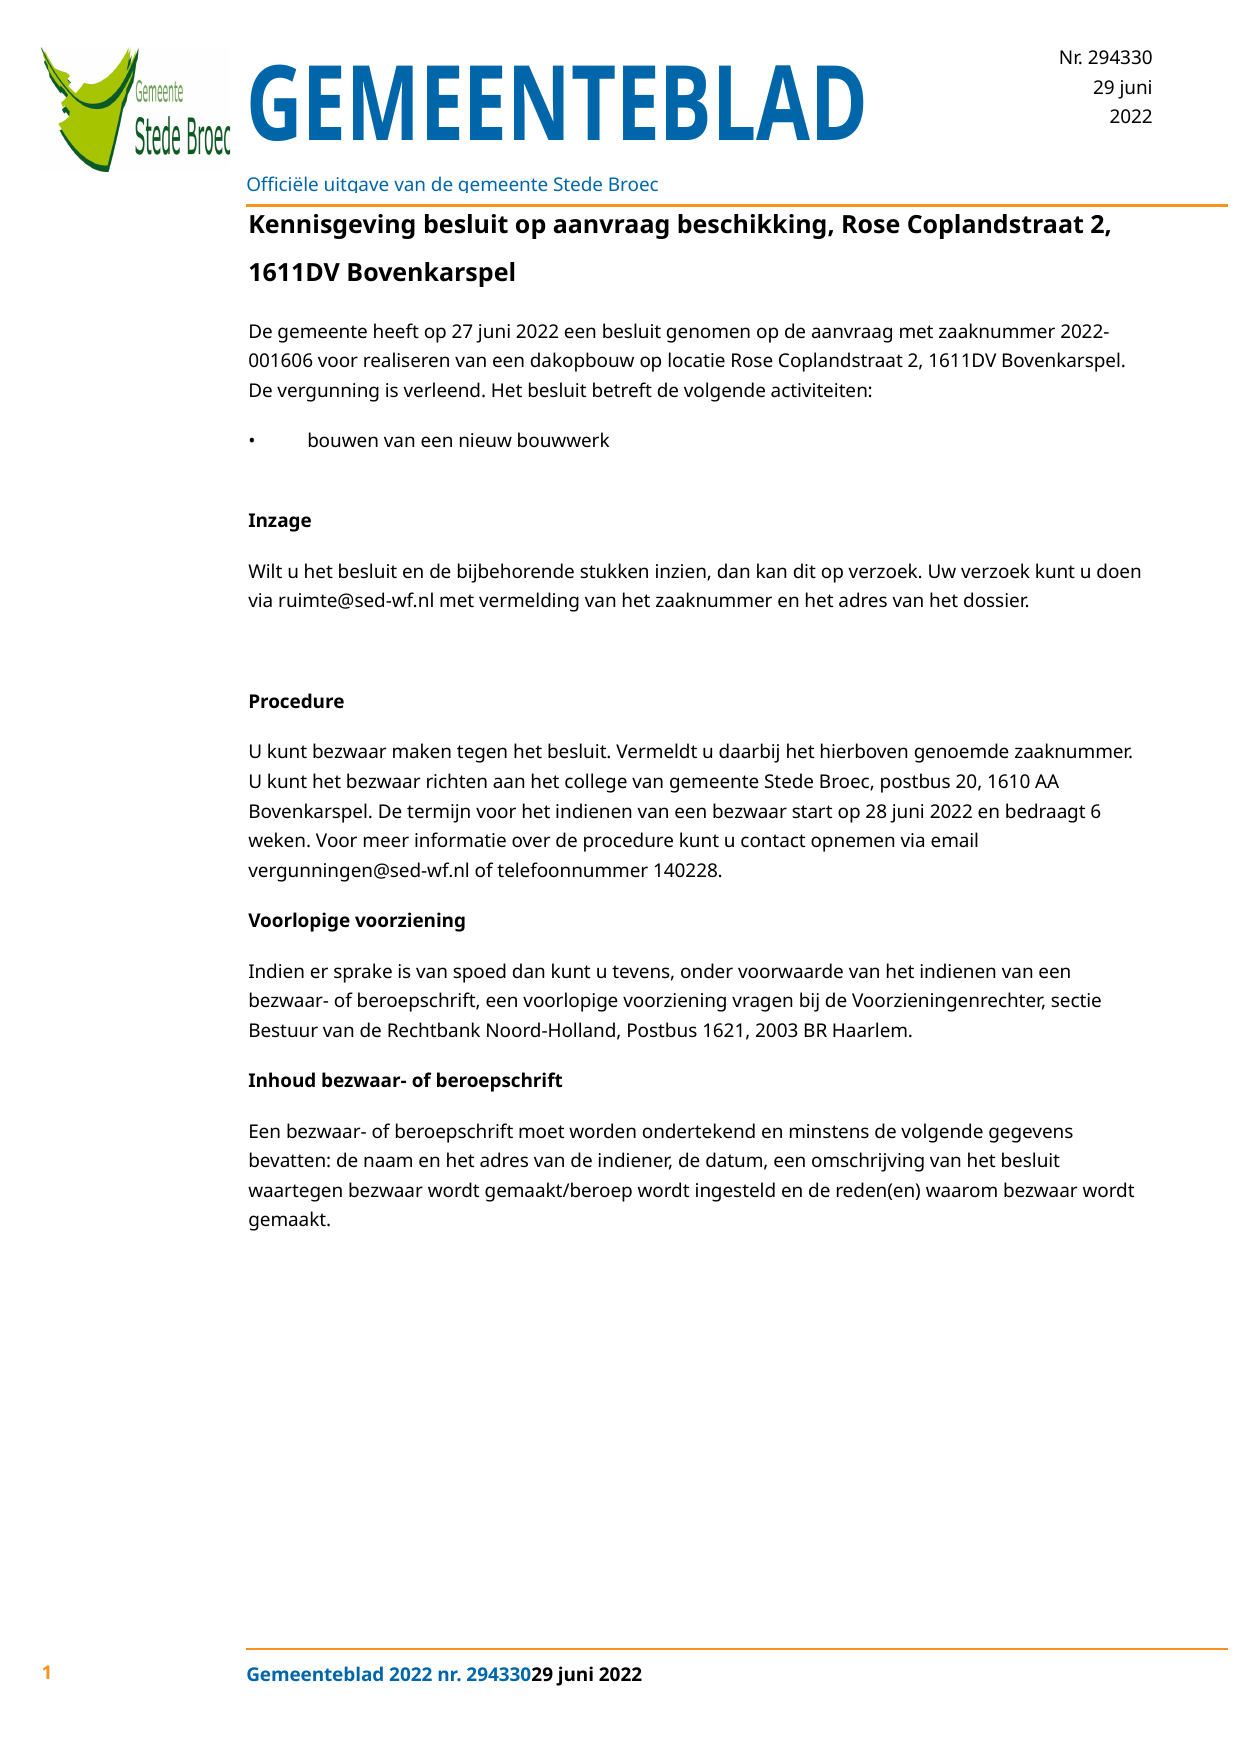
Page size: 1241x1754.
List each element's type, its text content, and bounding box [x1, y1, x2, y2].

text Indien er sprake is van spoed dan kunt u tevens, onder voorwaarde van het indienen van een bezwaar- of beroepschrift, een voorlopige voorziening vragen bij de Voorzieningenrechter, sectie Bestuur van de Rechtbank Noord-Holland, Postbus 1621, 2003 BR Haarlem. [248, 958, 1152, 1043]
text Een bezwaar- of beroepschrift moet worden ondertekend en minstens de volgende gegevens bevatten: de naam en het adres van de indiener, de datum, een omschrijving van het besluit waartegen bezwaar wordt gemaakt/beroep wordt ingesteld en de reden(en) waarom bezwaar wordt gemaakt. [248, 1118, 1152, 1232]
text Wilt u het besluit en de bijbehorende stukken inzien, dan kan dit op verzoek. Uw verzoek kunt u doen via ruimte@sed-wf.nl met vermelding van het zaaknummer en het adres van het dossier. [248, 558, 1152, 613]
picture [41, 47, 231, 172]
list bouwen van een nieuw bouwwerk [248, 427, 1152, 453]
text Inzage [248, 507, 1152, 533]
text Inhoud bezwaar- of beroepschrift [248, 1067, 1152, 1093]
text U kunt bezwaar maken tegen het besluit. Vermeldt u daarbij het hierboven genoemde zaaknummer. U kunt het bezwaar richten aan het college van gemeente Stede Broec, postbus 20, 1610 AA Bovenkarspel. De termijn voor het indienen van een bezwaar start op 28 juni 2022 en bedraagt 6 weken. Voor meer informatie over de procedure kunt u contact opnemen via email vergunningen@sed-wf.nl of telefoonnummer 140228. [248, 739, 1152, 883]
text De gemeente heeft op 27 juni 2022 een besluit genomen op de aanvraag met zaaknummer 2022-001606 voor realiseren van een dakopbouw op locatie Rose Coplandstraat 2, 1611DV Bovenkarspel. De vergunning is verleend. Het besluit betreft de volgende activiteiten: [248, 318, 1152, 403]
text Kennisgeving besluit op aanvraag beschikking, Rose Coplandstraat 2, 1611DV Bovenkarspel [248, 207, 1152, 288]
text Voorlopige voorziening [248, 907, 1152, 933]
text Procedure [248, 688, 1152, 714]
